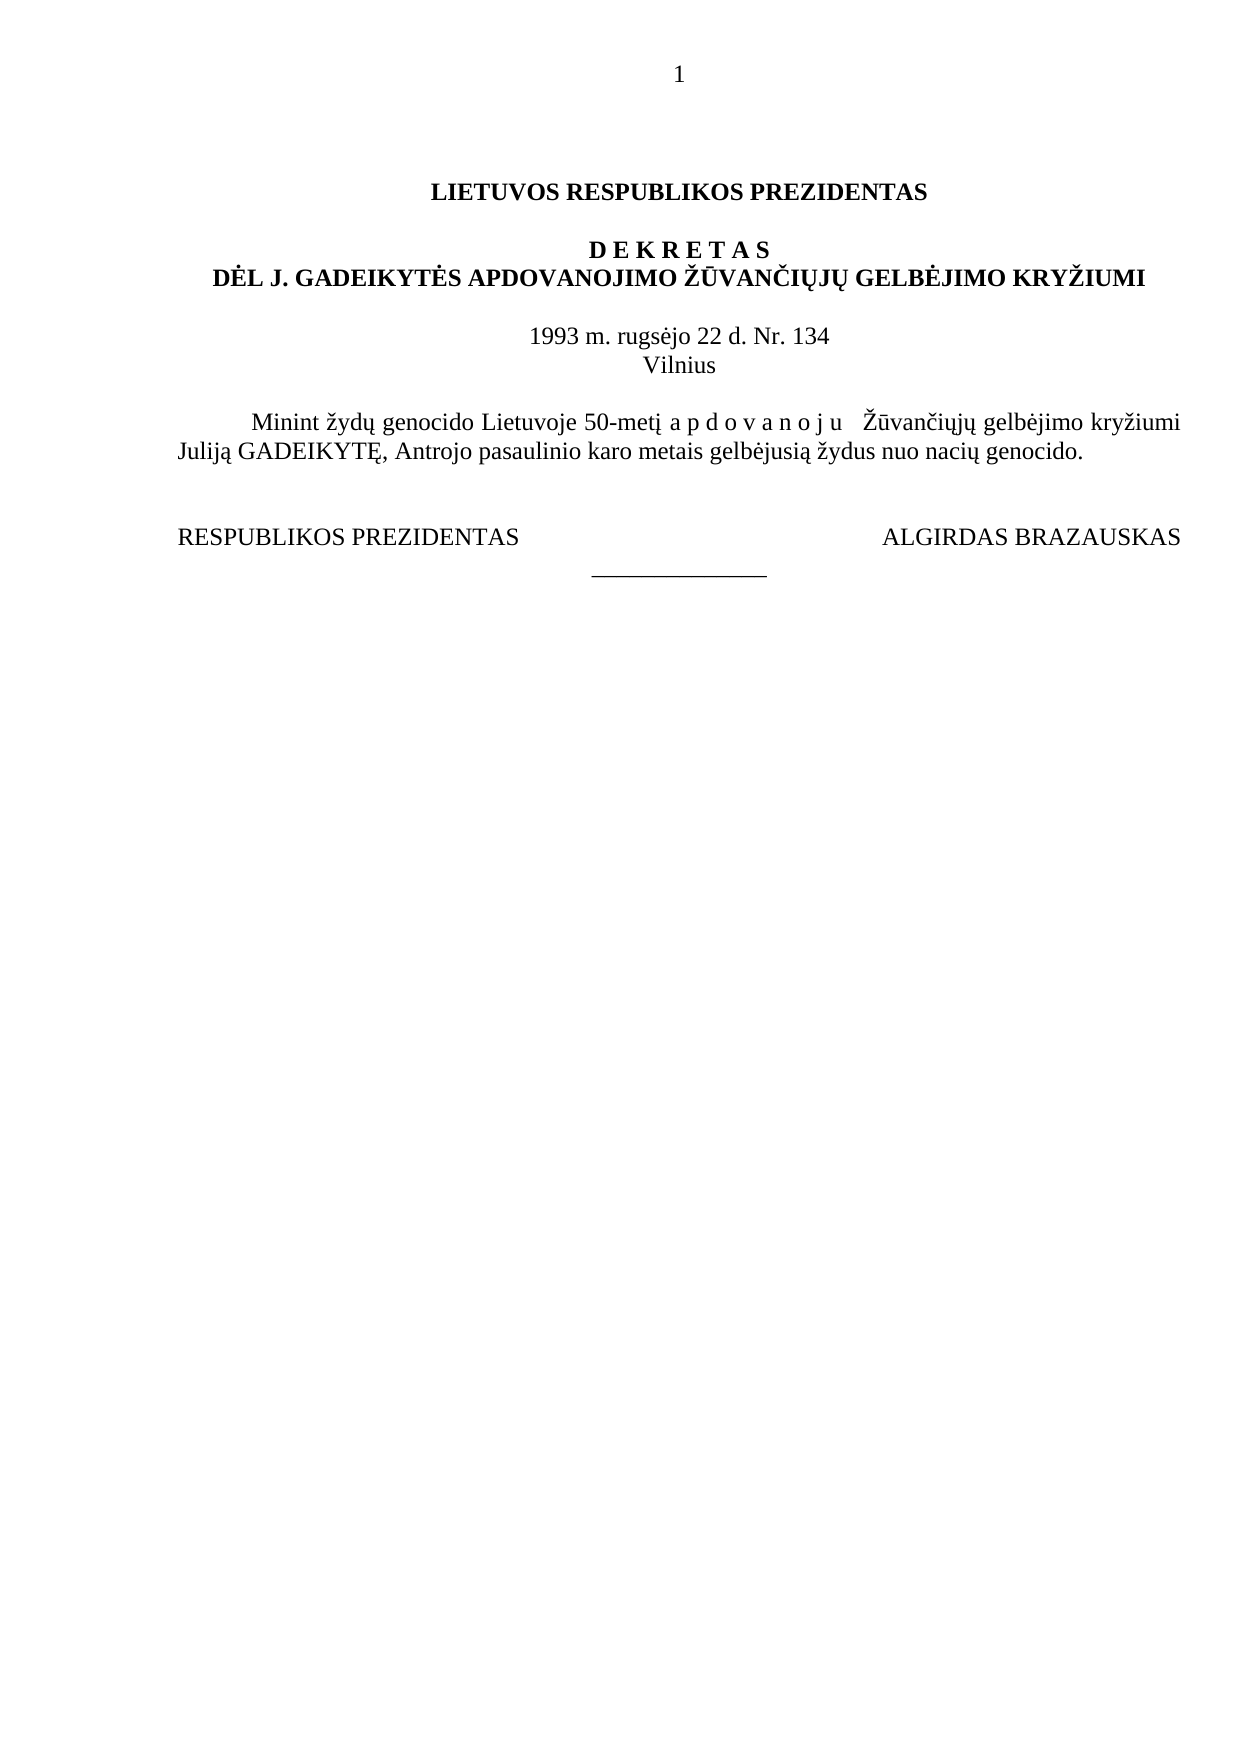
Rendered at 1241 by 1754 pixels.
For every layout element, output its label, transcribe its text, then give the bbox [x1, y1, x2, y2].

text RESPUBLIKOS PREZIDENTAS ALGIRDAS BRAZAUSKAS [177, 522, 1181, 551]
text Minint žydų genocido Lietuvoje 50-metį apdovanoju Žūvančiųjų gelbėjimo kryžiumi Juliją GADEIKYTĘ, Antrojo pasaulinio karo metais gelbėjusią žydus nuo nacių genocido. [177, 407, 1181, 465]
text Vilnius [177, 350, 1181, 378]
text DĖL J. GADEIKYTĖS APDOVANOJIMO ŽŪVANČIŲJŲ GELBĖJIMO KRYŽIUMI [177, 263, 1181, 292]
text ______________ [177, 551, 1181, 580]
text LIETUVOS RESPUBLIKOS PREZIDENTAS [177, 177, 1181, 206]
text 1993 m. rugsėjo 22 d. Nr. 134 [177, 321, 1181, 350]
text D E K R E T A S [177, 235, 1181, 263]
